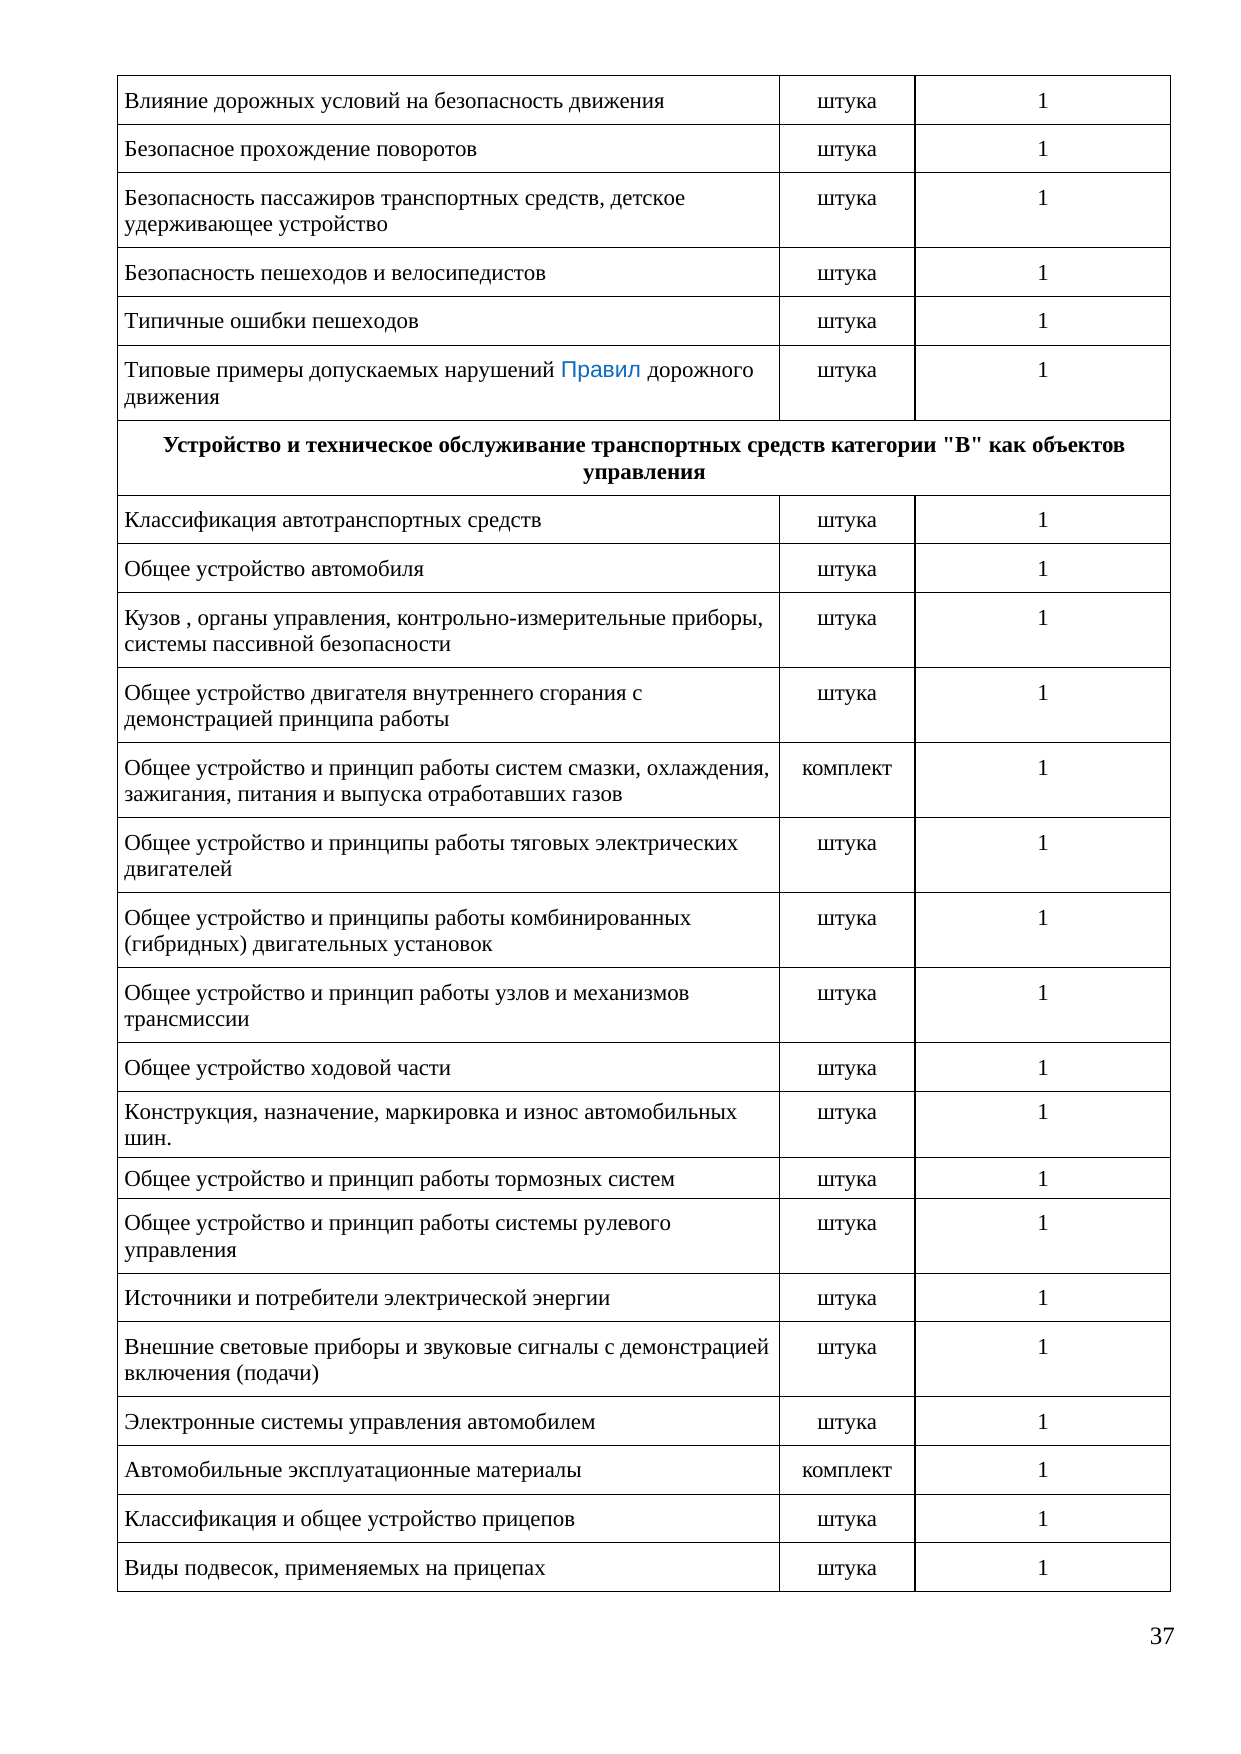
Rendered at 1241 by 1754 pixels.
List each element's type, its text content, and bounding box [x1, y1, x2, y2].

table_cell Общее устройство двигателя внутреннего сгорания с демонстрацией принципа работы [118, 668, 779, 742]
table_cell штука [780, 1322, 914, 1396]
table_cell 1 [916, 76, 1170, 124]
table_cell штука [780, 173, 914, 247]
table_cell Электронные системы управления автомобилем [118, 1397, 779, 1445]
table_cell 1 [916, 743, 1170, 817]
table_cell Источники и потребители электрической энергии [118, 1274, 779, 1321]
table_cell 1 [916, 544, 1170, 592]
table_cell Общее устройство и принцип работы систем смазки, охлаждения, зажигания, питания и выпуска отработавших газов [118, 743, 779, 817]
table_cell 1 [916, 1397, 1170, 1445]
table_cell штука [780, 1495, 914, 1542]
table_cell Общее устройство ходовой части [118, 1043, 779, 1091]
table_cell штука [780, 968, 914, 1042]
table_cell 1 [916, 593, 1170, 667]
table_cell Типовые примеры допускаемых нарушений Правил дорожного движения [118, 346, 779, 420]
table_cell 1 [916, 818, 1170, 892]
table_cell штука [780, 1199, 914, 1273]
table_cell штука [780, 593, 914, 667]
table_cell 1 [916, 248, 1170, 296]
table_cell штука [780, 1043, 914, 1091]
table_cell Влияние дорожных условий на безопасность движения [118, 76, 779, 124]
table_cell Общее устройство и принцип работы узлов и механизмов трансмиссии [118, 968, 779, 1042]
table_cell 1 [916, 1495, 1170, 1542]
table_cell штука [780, 125, 914, 172]
table_cell Классификация автотранспортных средств [118, 496, 779, 543]
table_cell 1 [916, 1543, 1170, 1591]
table_cell штука [780, 544, 914, 592]
table_cell Безопасное прохождение поворотов [118, 125, 779, 172]
table_cell штука [780, 1543, 914, 1591]
table_cell 1 [916, 297, 1170, 344]
table_cell штука [780, 248, 914, 296]
table_cell 1 [916, 668, 1170, 742]
table_cell 1 [916, 893, 1170, 967]
table_cell 1 [916, 1274, 1170, 1321]
table_cell 1 [916, 1446, 1170, 1493]
table_cell Общее устройство автомобиля [118, 544, 779, 592]
table_cell Автомобильные эксплуатационные материалы [118, 1446, 779, 1493]
table_cell 1 [916, 968, 1170, 1042]
table_cell штука [780, 496, 914, 543]
table_cell 1 [916, 173, 1170, 247]
table_cell комплект [780, 1446, 914, 1493]
table_cell 1 [916, 1322, 1170, 1396]
table_cell Внешние световые приборы и звуковые сигналы с демонстрацией включения (подачи) [118, 1322, 779, 1396]
table_cell штука [780, 1092, 914, 1157]
table_cell штука [780, 346, 914, 420]
table_cell штука [780, 668, 914, 742]
table_cell 1 [916, 496, 1170, 543]
table_cell штука [780, 76, 914, 124]
table_cell штука [780, 818, 914, 892]
table_cell 1 [916, 1043, 1170, 1091]
table_cell комплект [780, 743, 914, 817]
table_cell 1 [916, 346, 1170, 420]
table_cell 1 [916, 1092, 1170, 1157]
table_cell 1 [916, 1199, 1170, 1273]
table_cell Безопасность пешеходов и велосипедистов [118, 248, 779, 296]
table_cell штука [780, 1274, 914, 1321]
table_cell Классификация и общее устройство прицепов [118, 1495, 779, 1542]
table_cell Общее устройство и принцип работы системы рулевого управления [118, 1199, 779, 1273]
table_cell Общее устройство и принципы работы тяговых электрических двигателей [118, 818, 779, 892]
table_cell 1 [916, 1158, 1170, 1198]
table_cell Общее устройство и принципы работы комбинированных (гибридных) двигательных установок [118, 893, 779, 967]
table_cell штука [780, 1397, 914, 1445]
table_cell Устройство и техническое обслуживание транспортных средств категории "B" как объектов управления [118, 421, 1170, 495]
table_cell штука [780, 893, 914, 967]
table_cell Общее устройство и принцип работы тормозных систем [118, 1158, 779, 1198]
table_cell Конструкция, назначение, маркировка и износ автомобильных шин. [118, 1092, 779, 1157]
table_cell Виды подвесок, применяемых на прицепах [118, 1543, 779, 1591]
table_cell Кузов , органы управления, контрольно-измерительные приборы, системы пассивной безопасности [118, 593, 779, 667]
table_cell Типичные ошибки пешеходов [118, 297, 779, 344]
table_cell Безопасность пассажиров транспортных средств, детское удерживающее устройство [118, 173, 779, 247]
table_cell 1 [916, 125, 1170, 172]
table_cell штука [780, 1158, 914, 1198]
table_cell штука [780, 297, 914, 344]
